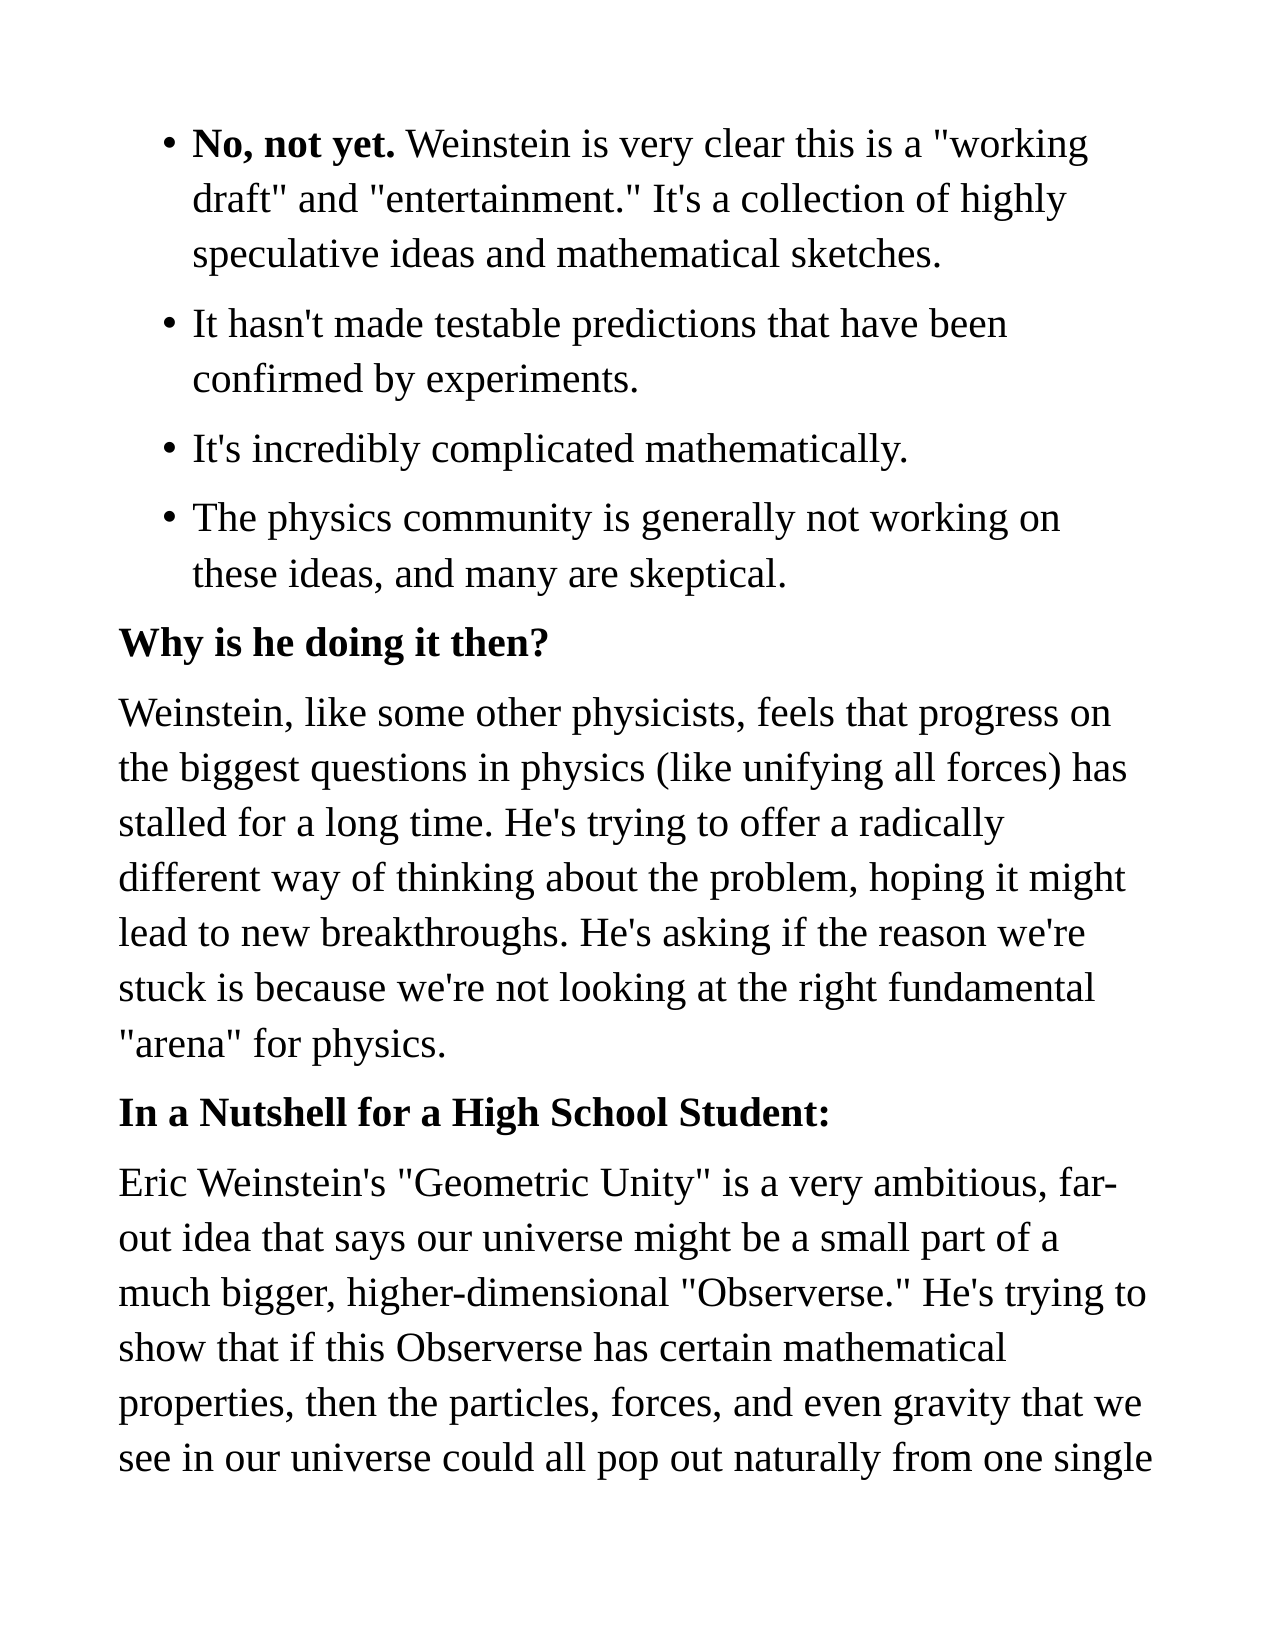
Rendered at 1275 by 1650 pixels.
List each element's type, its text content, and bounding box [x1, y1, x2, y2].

list The physics community is generally not working on these ideas, and many are skeptical. [162, 493, 1157, 596]
text Weinstein, like some other physicists, feels that progress on the biggest questions in physics (like unifying all forces) has stalled for a long time. He's trying to offer a radically different way of thinking about the problem, hoping it might lead to new breakthroughs. He's asking if the reason we're stuck is because we're not looking at the right fundamental "arena" for physics. [118, 687, 1157, 1066]
list It's incredibly complicated mathematically. [162, 423, 1157, 471]
text Why is he doing it then? [118, 618, 1157, 666]
list It hasn't made testable predictions that have been confirmed by experiments. [162, 298, 1157, 401]
list No, not yet. Weinstein is very clear this is a "working draft" and "entertainment." It's a collection of highly speculative ideas and mathematical sketches. [162, 118, 1157, 276]
text Eric Weinstein's "Geometric Unity" is a very ambitious, far-out idea that says our universe might be a small part of a much bigger, higher-dimensional "Observerse." He's trying to show that if this Observerse has certain mathematical properties, then the particles, forces, and even gravity that we see in our universe could all pop out naturally from one single [118, 1157, 1157, 1481]
text In a Nutshell for a High School Student: [118, 1088, 1157, 1136]
